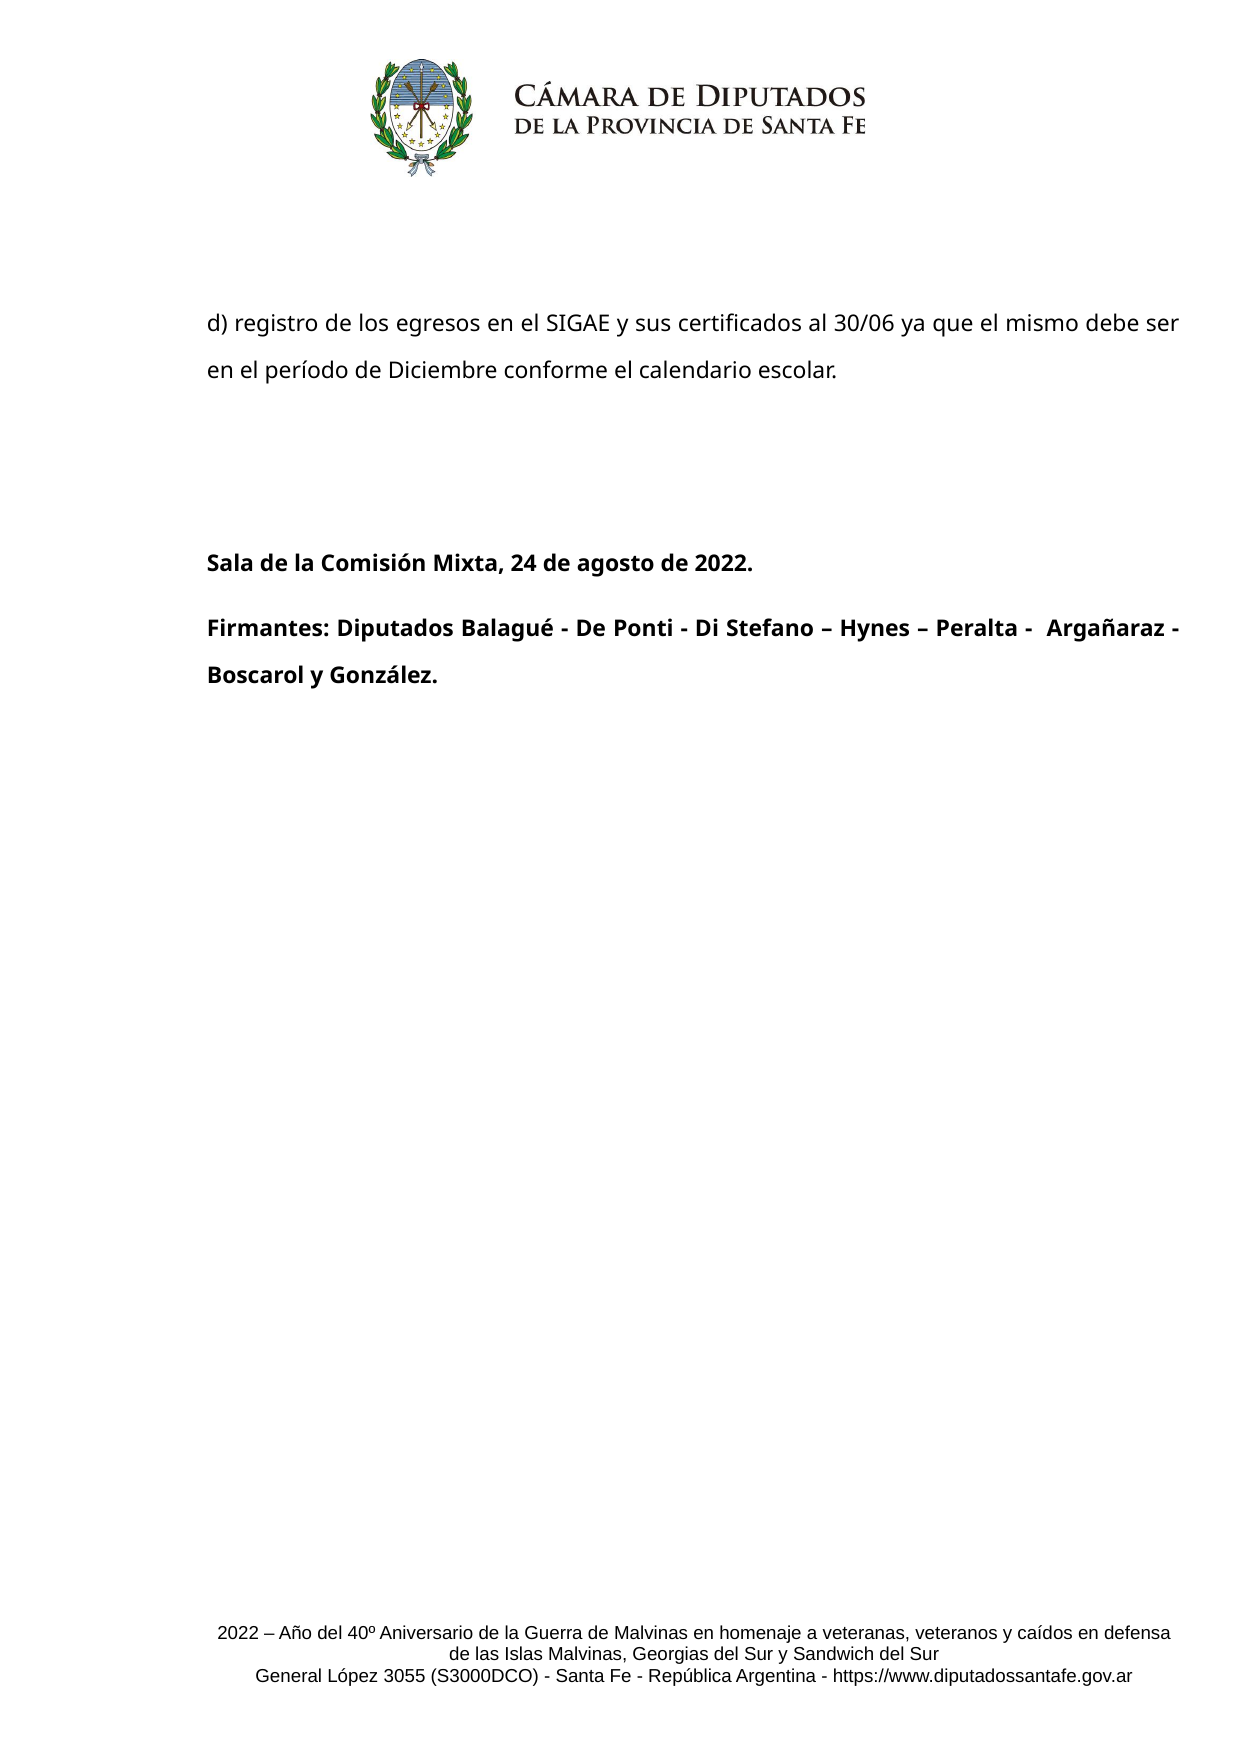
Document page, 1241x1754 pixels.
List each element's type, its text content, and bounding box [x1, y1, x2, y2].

text d) registro de los egresos en el SIGAE y sus certificados al 30/06 ya que el mismo debe ser en el período de Diciembre conforme el calendario escolar. [207, 307, 1181, 385]
text Firmantes: Diputados Balagué - De Ponti - Di Stefano – Hynes – Peralta - Argañaraz - Boscarol y González. [207, 612, 1181, 690]
text Sala de la Comisión Mixta, 24 de agosto de 2022. [207, 547, 1181, 579]
picture [370, 59, 866, 181]
